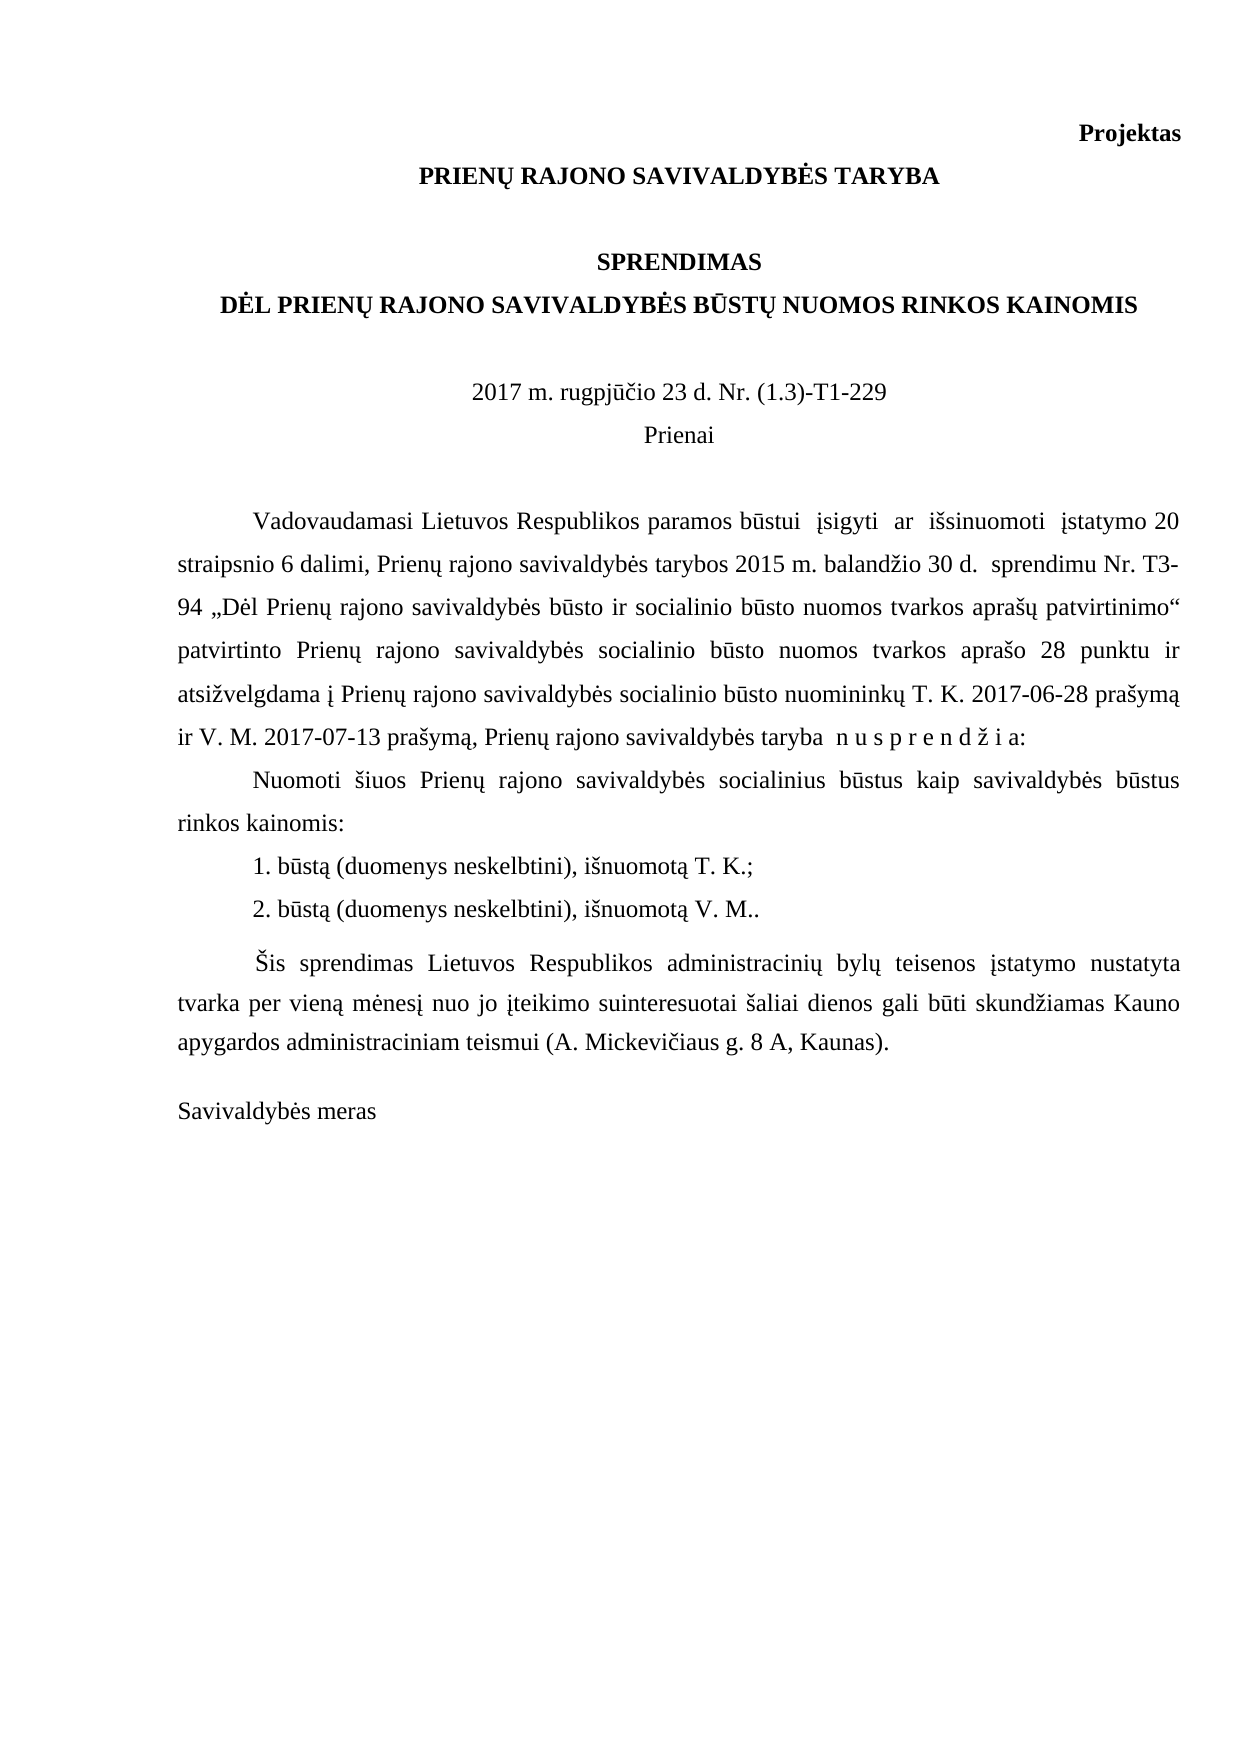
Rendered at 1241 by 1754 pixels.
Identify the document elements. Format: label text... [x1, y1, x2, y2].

text Šis sprendimas Lietuvos Respublikos administracinių bylų teisenos įstatymo nustatyta tvarka per vieną mėnesį nuo jo įteikimo suinteresuotai šaliai dienos gali būti skundžiamas Kauno apygardos administraciniam teismui (A. Mickevičiaus g. 8 A, Kaunas). [177, 937, 1181, 1056]
text Projektas [177, 118, 1181, 147]
text Prienai [177, 420, 1181, 449]
text dėl Prienų rajono savivaldybės būstŲ nuomos RINKOS KAINOMIS [177, 291, 1181, 319]
text 1. būstą (duomenys neskelbtini), išnuomotą T. K.; [177, 851, 1181, 880]
text PRIENŲ RAJONO savivaldybės TARYBA [177, 161, 1181, 190]
text 2017 m. rugpjūčio 23 d. Nr. (1.3)-T1-229 [177, 377, 1181, 406]
text Nuomoti šiuos Prienų rajono savivaldybės socialinius būstus kaip savivaldybės būstus rinkos kainomis: [177, 765, 1181, 837]
text 2. būstą (duomenys neskelbtini), išnuomotą V. M.. [177, 894, 1181, 923]
text Vadovaudamasi Lietuvos Respublikos paramos būstui įsigyti ar išsinuomoti įstatymo 20 straipsnio 6 dalimi, Prienų rajono savivaldybės tarybos 2015 m. balandžio 30 d. sprendimu Nr. T3-94 „Dėl Prienų rajono savivaldybės būsto ir socialinio būsto nuomos tvarkos aprašų patvirtinimo“ patvirtinto Prienų rajono savivaldybės socialinio būsto nuomos tvarkos aprašo 28 punktu ir atsižvelgdama į Prienų rajono savivaldybės socialinio būsto nuomininkų T. K. 2017-06-28 prašymą ir V. M. 2017-07-13 prašymą, Prienų rajono savivaldybės taryba n u s p r e n d ž i a: [177, 506, 1181, 751]
text SPRENDIMAS [177, 247, 1181, 276]
text Savivaldybės meras [177, 1096, 1181, 1124]
